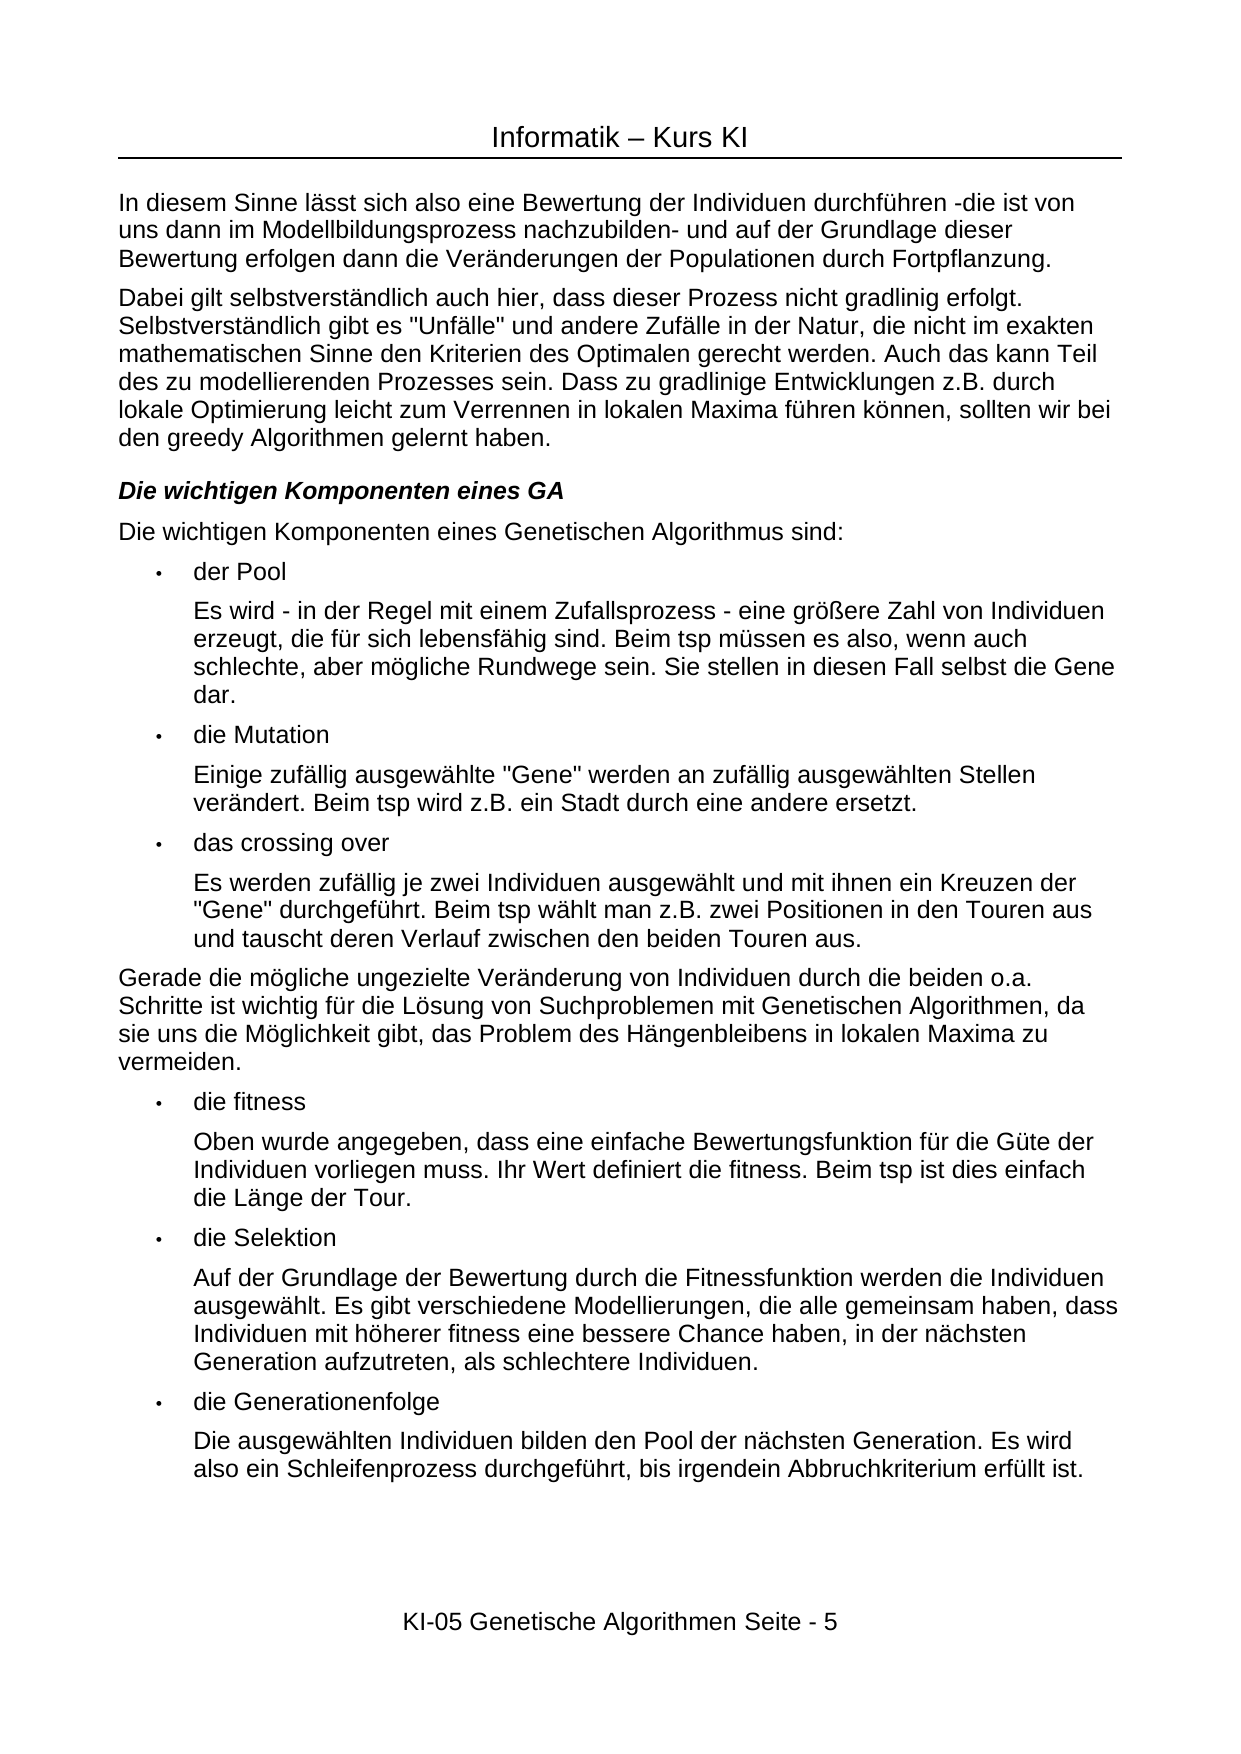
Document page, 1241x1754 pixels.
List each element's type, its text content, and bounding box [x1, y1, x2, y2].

text Gerade die mögliche ungezielte Veränderung von Individuen durch die beiden o.a. Schritte ist wichtig für die Lösung von Suchproblemen mit Genetischen Algorithmen, da sie uns die Möglichkeit gibt, das Problem des Hängenbleibens in lokalen Maxima zu vermeiden. [118, 964, 1122, 1076]
list Oben wurde angegeben, dass eine einfache Bewertungsfunktion für die Güte der Individuen vorliegen muss. Ihr Wert definiert die fitness. Beim tsp ist dies einfach die Länge der Tour. [156, 1128, 1122, 1212]
list die Selektion [156, 1223, 1122, 1252]
text Die wichtigen Komponenten eines Genetischen Algorithmus sind: [118, 517, 1122, 545]
list Die ausgewählten Individuen bilden den Pool der nächsten Generation. Es wird also ein Schleifenprozess durchgeführt, bis irgendein Abbruchkriterium erfüllt ist. [156, 1427, 1122, 1483]
text In diesem Sinne lässt sich also eine Bewertung der Individuen durchführen -die ist von uns dann im Modellbildungsprozess nachzubilden- und auf der Grundlage dieser Bewertung erfolgen dann die Veränderungen der Populationen durch Fortpflanzung. [118, 188, 1122, 272]
text Dabei gilt selbstverständlich auch hier, dass dieser Prozess nicht gradlinig erfolgt. Selbstverständlich gibt es "Unfälle" und andere Zufälle in der Natur, die nicht im exakten mathematischen Sinne den Kriterien des Optimalen gerecht werden. Auch das kann Teil des zu modellierenden Prozesses sein. Dass zu gradlinige Entwicklungen z.B. durch lokale Optimierung leicht zum Verrennen in lokalen Maxima führen können, sollten wir bei den greedy Algorithmen gelernt haben. [118, 284, 1122, 452]
subtitle Die wichtigen Komponenten eines GA [118, 477, 1122, 505]
list Auf der Grundlage der Bewertung durch die Fitnessfunktion werden die Individuen ausgewählt. Es gibt verschiedene Modellierungen, die alle gemeinsam haben, dass Individuen mit höherer fitness eine bessere Chance haben, in der nächsten Generation aufzutreten, als schlechtere Individuen. [156, 1263, 1122, 1375]
list Einige zufällig ausgewählte "Gene" werden an zufällig ausgewählten Stellen verändert. Beim tsp wird z.B. ein Stadt durch eine andere ersetzt. [156, 761, 1122, 817]
list der Pool [156, 557, 1122, 585]
list die fitness [156, 1088, 1122, 1116]
list die Mutation [156, 721, 1122, 749]
list die Generationenfolge [156, 1387, 1122, 1415]
list das crossing over [156, 828, 1122, 856]
list Es werden zufällig je zwei Individuen ausgewählt und mit ihnen ein Kreuzen der "Gene" durchgeführt. Beim tsp wählt man z.B. zwei Positionen in den Touren aus und tauscht deren Verlauf zwischen den beiden Touren aus. [156, 868, 1122, 952]
list Es wird - in der Regel mit einem Zufallsprozess - eine größere Zahl von Individuen erzeugt, die für sich lebensfähig sind. Beim tsp müssen es also, wenn auch schlechte, aber mögliche Rundwege sein. Sie stellen in diesen Fall selbst die Gene dar. [156, 597, 1122, 709]
